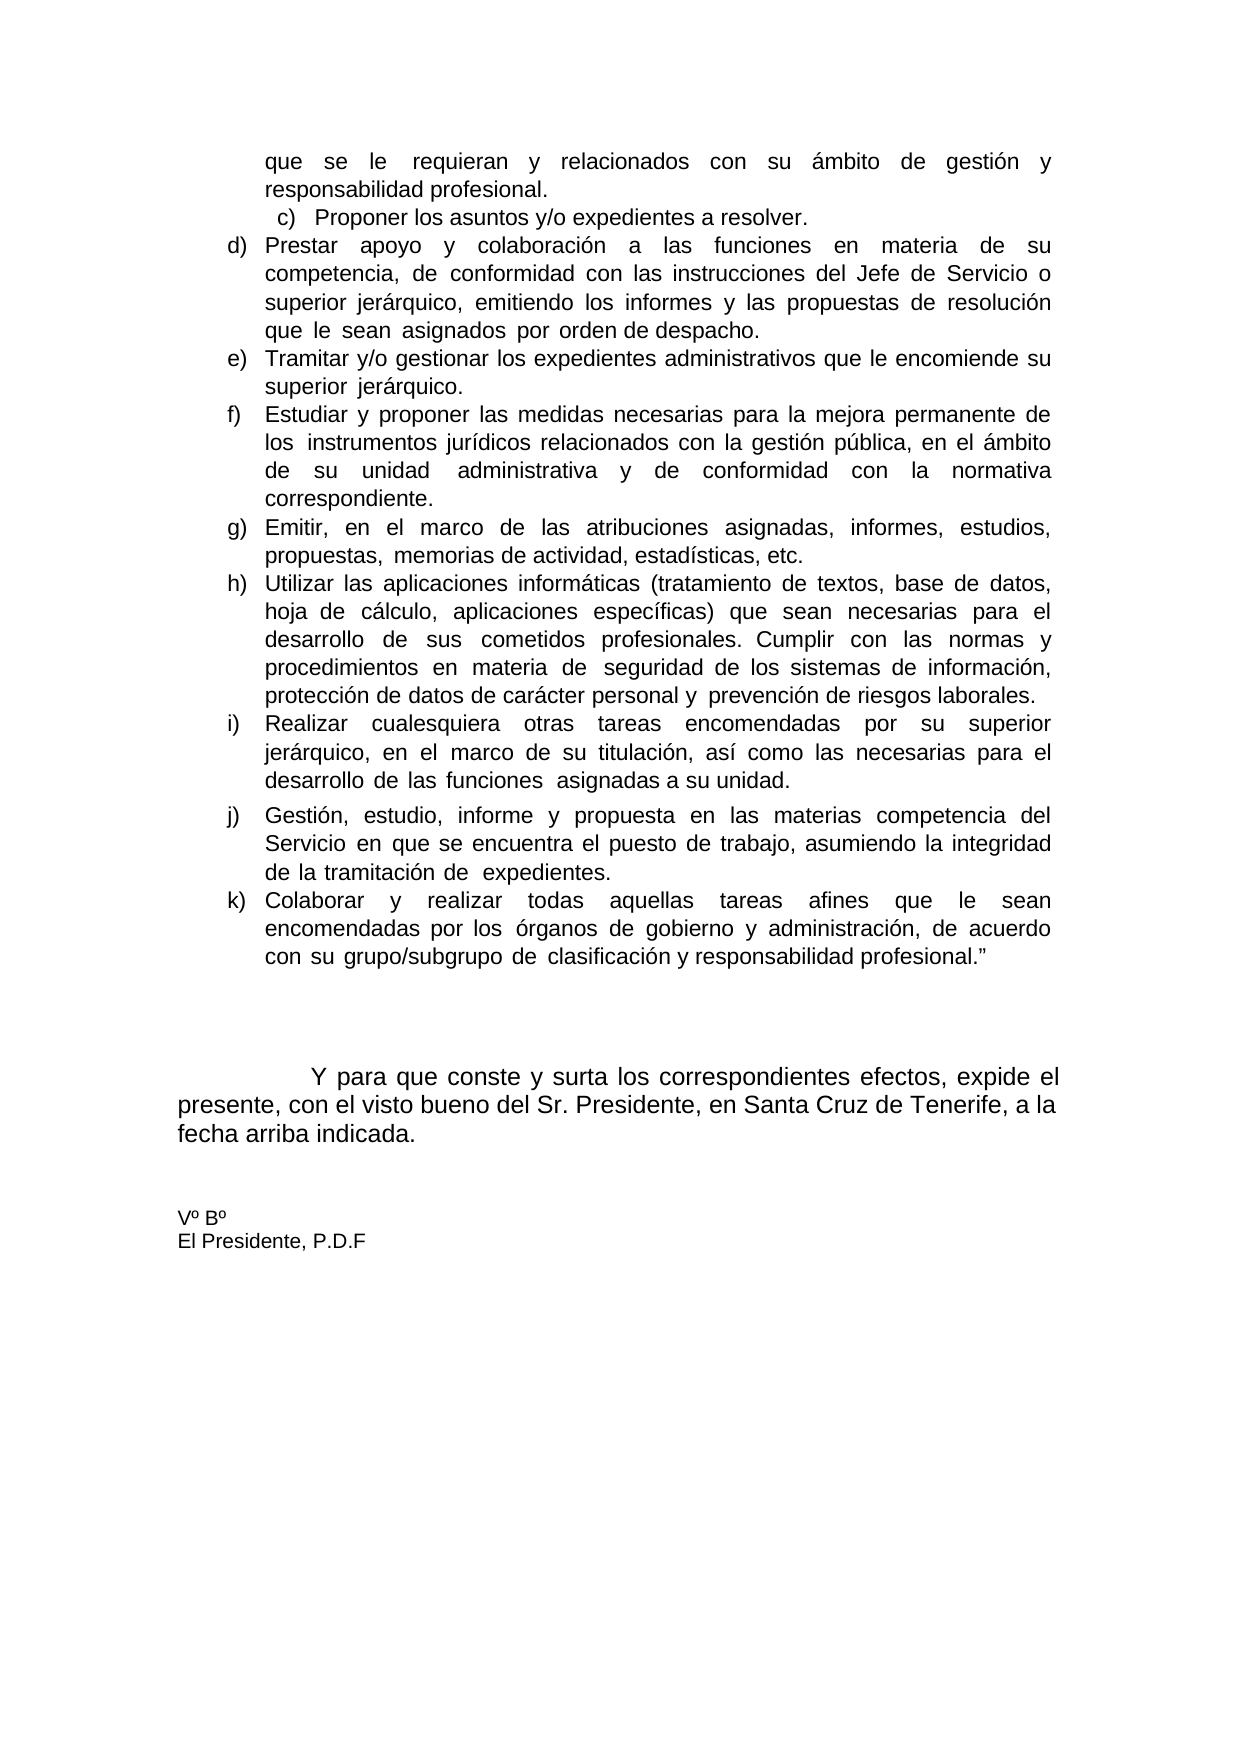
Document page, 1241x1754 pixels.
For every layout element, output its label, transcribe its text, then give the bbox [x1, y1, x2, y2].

list Emitir, en el marco de las atribuciones asignadas, informes, estudios, propuestas, memorias de actividad, estadísticas, etc. [227, 513, 1052, 568]
list Gestión, estudio, informe y propuesta en las materias competencia del Servicio en que se encuentra el puesto de trabajo, asumiendo la integridad de la tramitación de expedientes. [227, 802, 1052, 885]
text Y para que conste y surta los correspondientes efectos, expide el presente, con el visto bueno del Sr. Presidente, en Santa Cruz de Tenerife, a la [177, 1062, 1063, 1119]
text Vº Bº [177, 1205, 1063, 1229]
list Prestar apoyo y colaboración a las funciones en materia de su competencia, de conformidad con las instrucciones del Jefe de Servicio o superior jerárquico, emitiendo los informes y las propuestas de resolución que le sean asignados por orden de despacho. [227, 232, 1052, 343]
list Proponer los asuntos y/o expedientes a resolver. [277, 204, 1063, 230]
text fecha arriba indicada. [177, 1119, 1063, 1148]
list Realizar cualesquiera otras tareas encomendadas por su superior jerárquico, en el marco de su titulación, así como las necesarias para el desarrollo de las funciones asignadas a su unidad. [227, 710, 1052, 793]
list Tramitar y/o gestionar los expedientes administrativos que le encomiende su superior jerárquico. [227, 345, 1052, 399]
list Estudiar y proponer las medidas necesarias para la mejora permanente de los instrumentos jurídicos relacionados con la gestión pública, en el ámbito de su unidad administrativa y de conformidad con la normativa correspondiente. [227, 401, 1052, 512]
list Colaborar y realizar todas aquellas tareas afines que le sean encomendadas por los órganos de gobierno y administración, de acuerdo con su grupo/subgrupo de clasificación y responsabilidad profesional.” [227, 887, 1052, 969]
text El Presidente, P.D.F [177, 1229, 1063, 1253]
list Utilizar las aplicaciones informáticas (tratamiento de textos, base de datos, hoja de cálculo, aplicaciones específicas) que sean necesarias para el desarrollo de sus cometidos profesionales. Cumplir con las normas y procedimientos en materia de seguridad de los sistemas de información, protección de datos de carácter personal y prevención de riesgos laborales. [227, 570, 1052, 709]
list que se le requieran y relacionados con su ámbito de gestión y responsabilidad profesional. [227, 148, 1052, 202]
